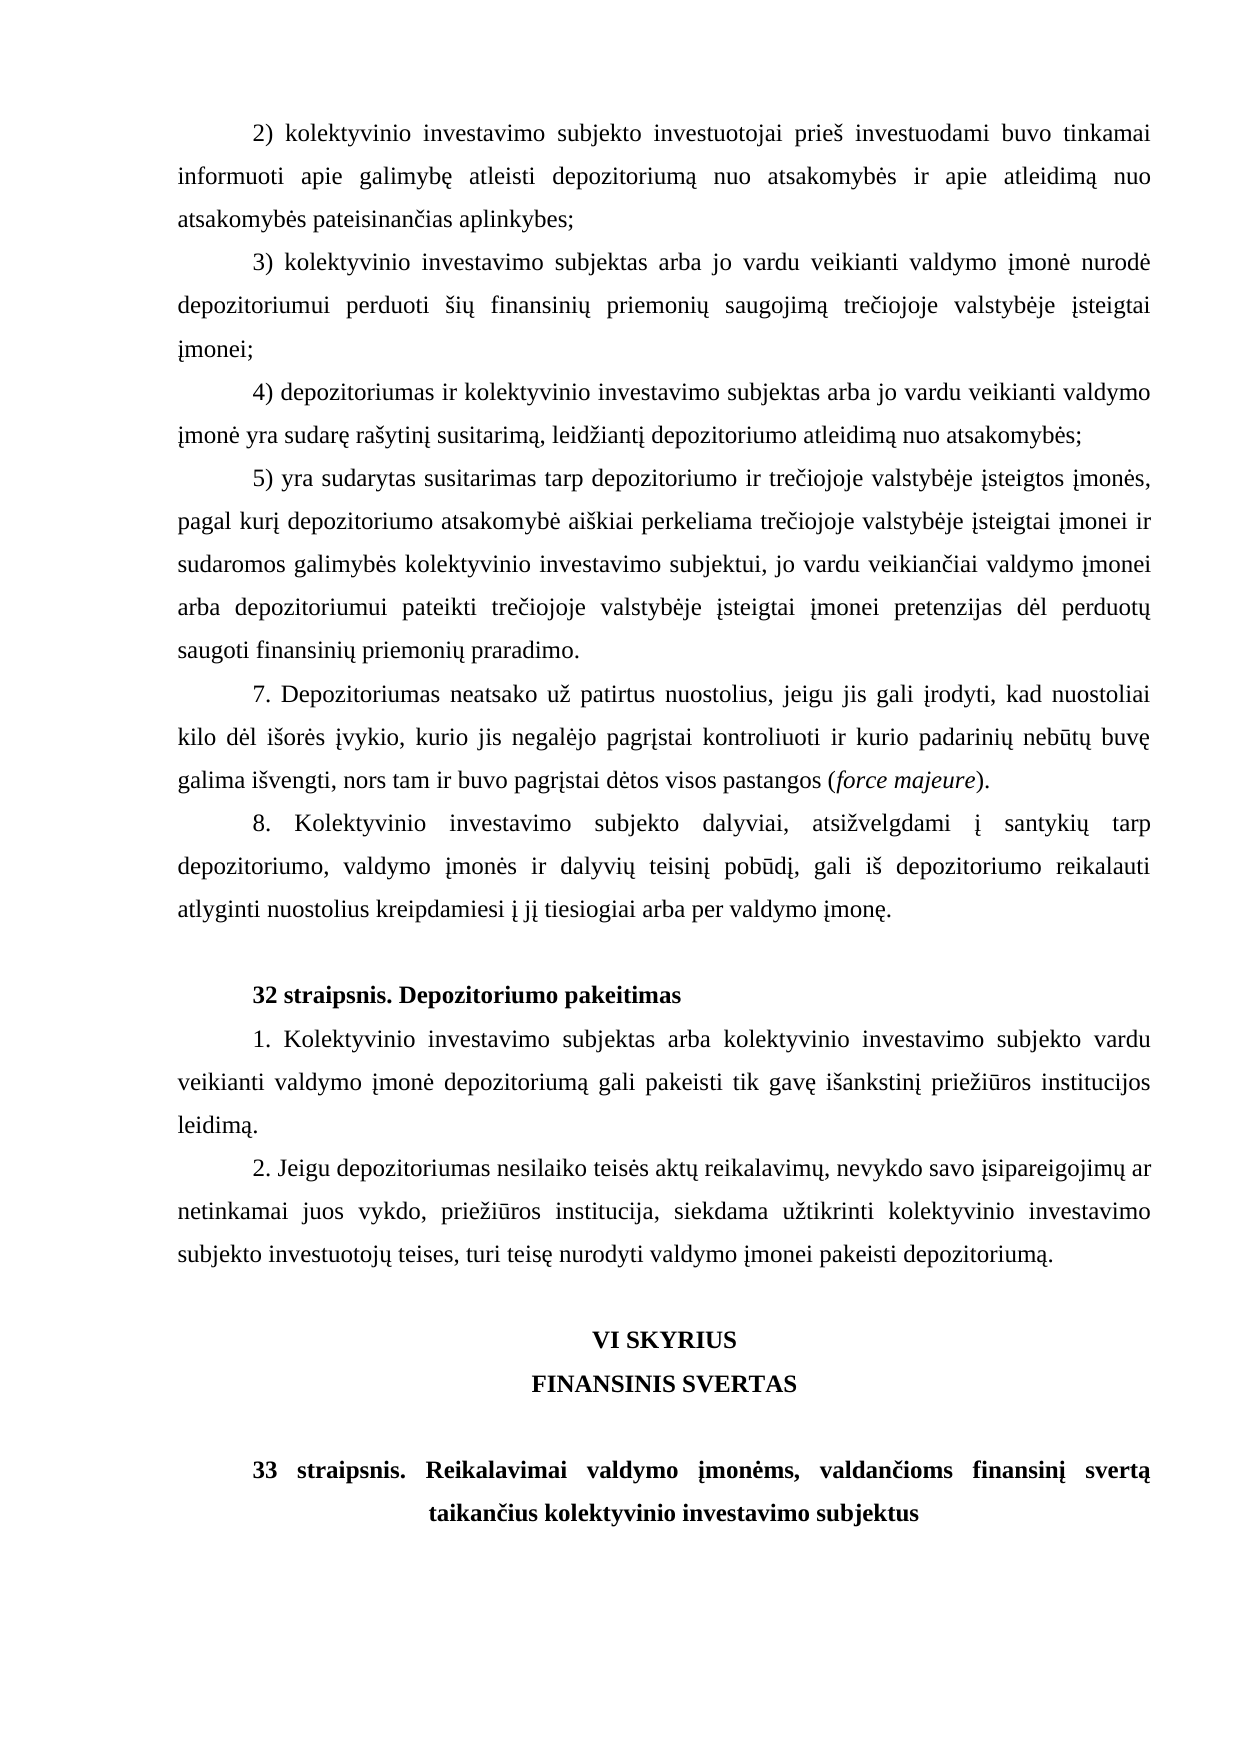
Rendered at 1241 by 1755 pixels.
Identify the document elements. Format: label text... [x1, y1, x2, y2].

text 3) kolektyvinio investavimo subjektas arba jo vardu veikianti valdymo įmonė nurodė depozitoriumui perduoti šių finansinių priemonių saugojimą trečiojoje valstybėje įsteigtai įmonei; [177, 247, 1152, 362]
text 1. Kolektyvinio investavimo subjektas arba kolektyvinio investavimo subjekto vardu veikianti valdymo įmonė depozitoriumą gali pakeisti tik gavę išankstinį priežiūros institucijos leidimą. [177, 1024, 1152, 1139]
text 2) kolektyvinio investavimo subjekto investuotojai prieš investuodami buvo tinkamai informuoti apie galimybę atleisti depozitoriumą nuo atsakomybės ir apie atleidimą nuo atsakomybės pateisinančias aplinkybes; [177, 118, 1152, 233]
text 8. Kolektyvinio investavimo subjekto dalyviai, atsižvelgdami į santykių tarp depozitoriumo, valdymo įmonės ir dalyvių teisinį pobūdį, gali iš depozitoriumo reikalauti atlyginti nuostolius kreipdamiesi į jį tiesiogiai arba per valdymo įmonę. [177, 808, 1152, 923]
text 7. Depozitoriumas neatsako už patirtus nuostolius, jeigu jis gali įrodyti, kad nuostoliai kilo dėl išorės įvykio, kurio jis negalėjo pagrįstai kontroliuoti ir kurio padarinių nebūtų buvę galima išvengti, nors tam ir buvo pagrįstai dėtos visos pastangos (force majeure). [177, 679, 1152, 794]
text 4) depozitoriumas ir kolektyvinio investavimo subjektas arba jo vardu veikianti valdymo įmonė yra sudarę rašytinį susitarimą, leidžiantį depozitoriumo atleidimą nuo atsakomybės; [177, 377, 1152, 449]
text 32 straipsnis. Depozitoriumo pakeitimas [177, 981, 1152, 1009]
text FINANSINIS SVERTAS [177, 1369, 1152, 1397]
text 2. Jeigu depozitoriumas nesilaiko teisės aktų reikalavimų, nevykdo savo įsipareigojimų ar netinkamai juos vykdo, priežiūros institucija, siekdama užtikrinti kolektyvinio investavimo subjekto investuotojų teises, turi teisę nurodyti valdymo įmonei pakeisti depozitoriumą. [177, 1153, 1152, 1268]
text 5) yra sudarytas susitarimas tarp depozitoriumo ir trečiojoje valstybėje įsteigtos įmonės, pagal kurį depozitoriumo atsakomybė aiškiai perkeliama trečiojoje valstybėje įsteigtai įmonei ir sudaromos galimybės kolektyvinio investavimo subjektui, jo vardu veikiančiai valdymo įmonei arba depozitoriumui pateikti trečiojoje valstybėje įsteigtai įmonei pretenzijas dėl perduotų saugoti finansinių priemonių praradimo. [177, 463, 1152, 664]
text 33 straipsnis. Reikalavimai valdymo įmonėms, valdančioms finansinį svertą taikančius kolektyvinio investavimo subjektus [252, 1455, 1152, 1527]
text VI SKYRIUS [177, 1326, 1152, 1354]
